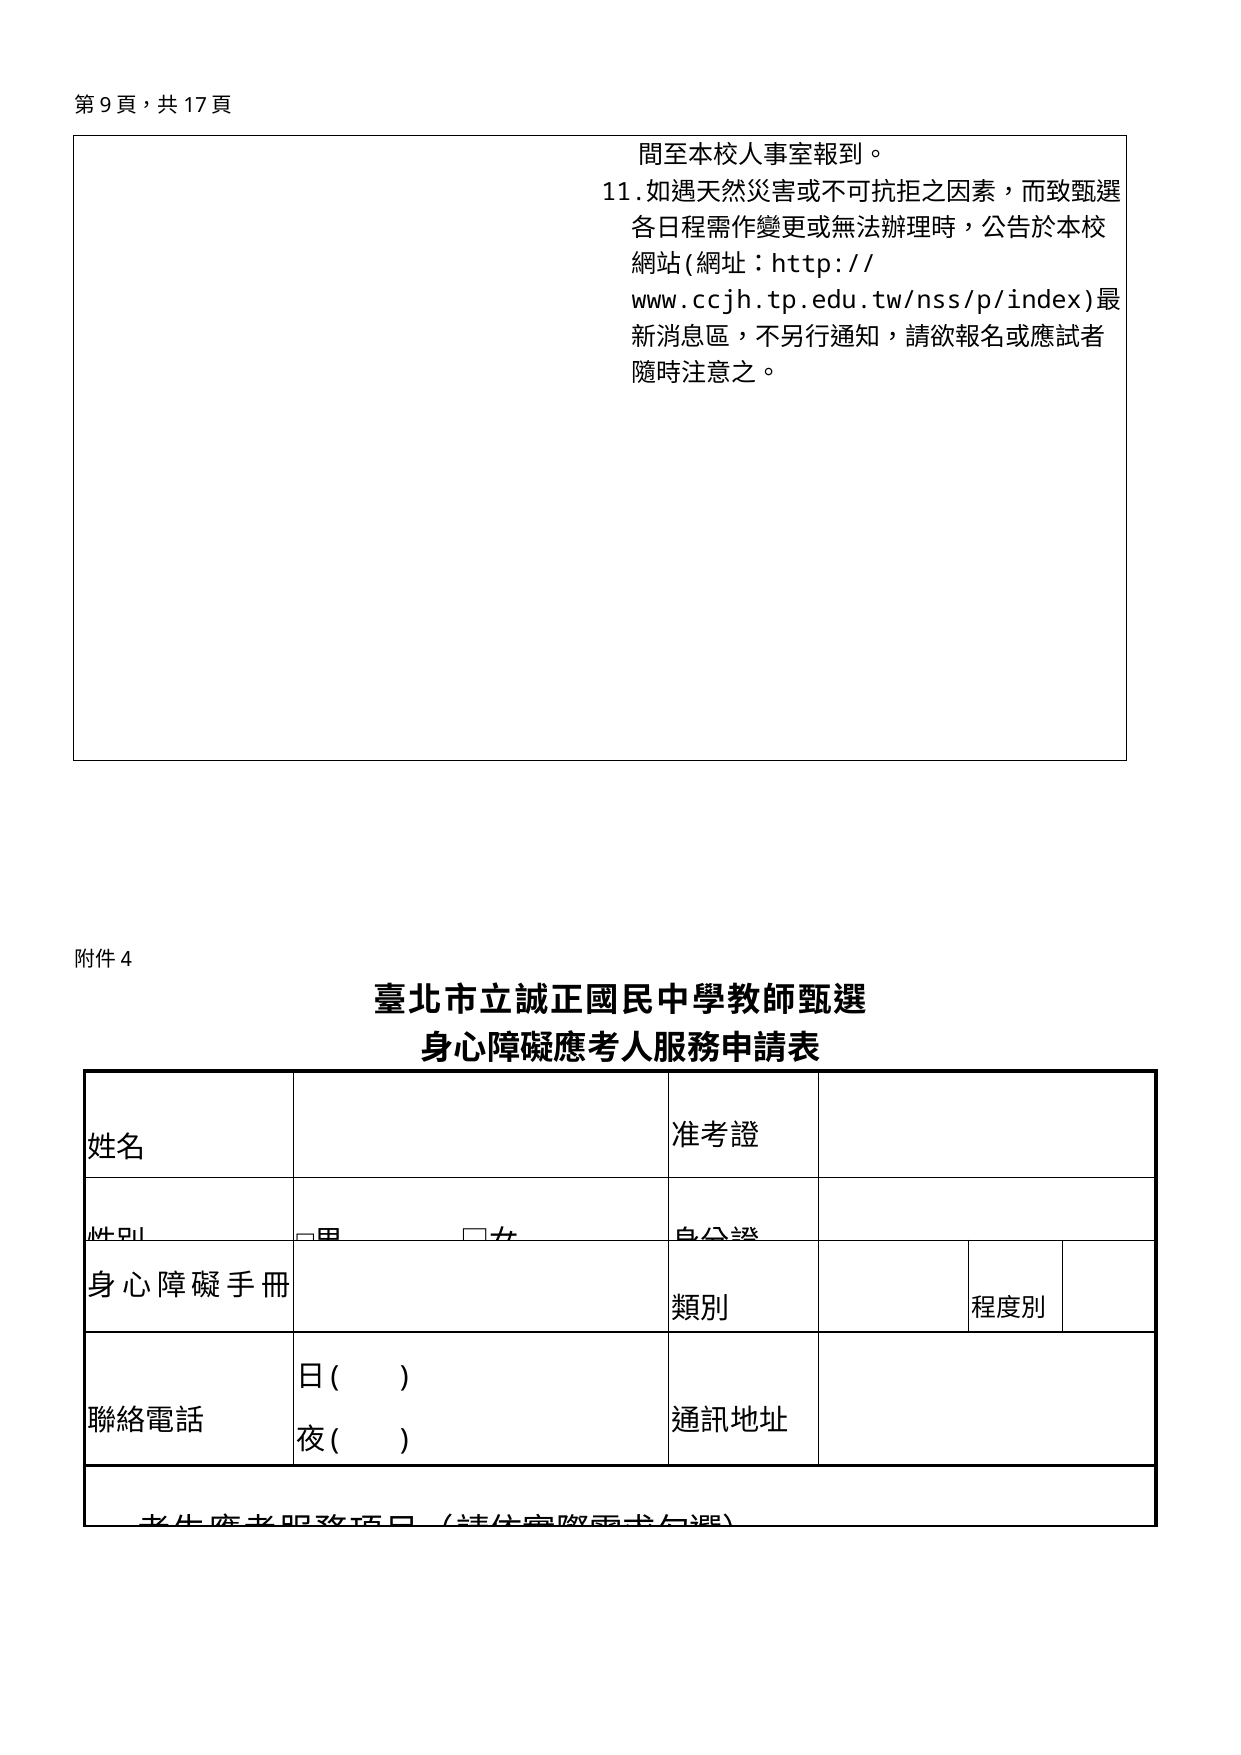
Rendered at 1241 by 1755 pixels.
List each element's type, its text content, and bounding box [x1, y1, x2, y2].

table_cell [158, 260, 223, 322]
table_cell 聯絡電話 [86, 1333, 293, 1464]
table_cell [423, 198, 570, 322]
table_cell [158, 198, 223, 260]
table_cell [819, 1333, 1154, 1464]
table_cell [819, 1241, 968, 1331]
table_cell 間至本校人事室報到。 11.如遇天然災害或不可抗拒之因素，而致甄選各日程需作變更或無法辦理時，公告於本校網站(網址：http://www.ccjh.tp.edu.tw/nss/p/index)最新消息區，不另行通知，請欲報名或應試者隨時注意之。 [598, 136, 1126, 760]
text 身心障礙應考人服務申請表 [74, 1021, 1166, 1069]
table_cell 程度別 [969, 1241, 1062, 1331]
table_cell [423, 136, 570, 197]
table_cell 身心障礙手冊字號 [86, 1241, 293, 1331]
table_cell 類別 [669, 1241, 818, 1331]
table_cell [92, 573, 158, 697]
table_cell □男 □女 [464, 1229, 485, 1239]
table_cell [223, 198, 423, 260]
table_cell [158, 573, 223, 635]
table_cell [819, 1178, 1154, 1239]
table_cell [423, 510, 570, 572]
table_cell 考生應考服務項目（請依實際需求勾選） [86, 1467, 1154, 1525]
table_cell [158, 635, 223, 697]
text 臺北市立誠正國民中學教師甄選 [74, 973, 1166, 1021]
text 附件4 [74, 943, 1166, 973]
table_cell [223, 573, 423, 635]
table_cell [92, 323, 570, 385]
table_cell 性別 [86, 1178, 293, 1239]
table_cell [223, 136, 423, 197]
table_cell [423, 573, 570, 697]
table_header [294, 1073, 668, 1177]
table_cell □男 □女 [294, 1178, 668, 1239]
table_cell 通訊地址 [669, 1333, 818, 1464]
table_cell [74, 136, 598, 760]
table_header 姓名 [86, 1073, 293, 1177]
table_cell [294, 1241, 668, 1331]
table_cell [92, 510, 223, 572]
table_cell [223, 510, 423, 572]
table_cell [92, 198, 158, 322]
table_cell [92, 385, 570, 447]
table_cell [92, 136, 223, 197]
table_cell 日( ) 夜( ) 行動電話 [294, 1333, 668, 1464]
table_cell 身分證 字號 [669, 1178, 818, 1239]
table_cell [1063, 1241, 1154, 1331]
table_header 准考證 號碼 [669, 1073, 818, 1177]
table_cell [223, 260, 423, 322]
table_cell [92, 448, 570, 510]
table_header [819, 1073, 1154, 1177]
table_cell [223, 635, 423, 697]
